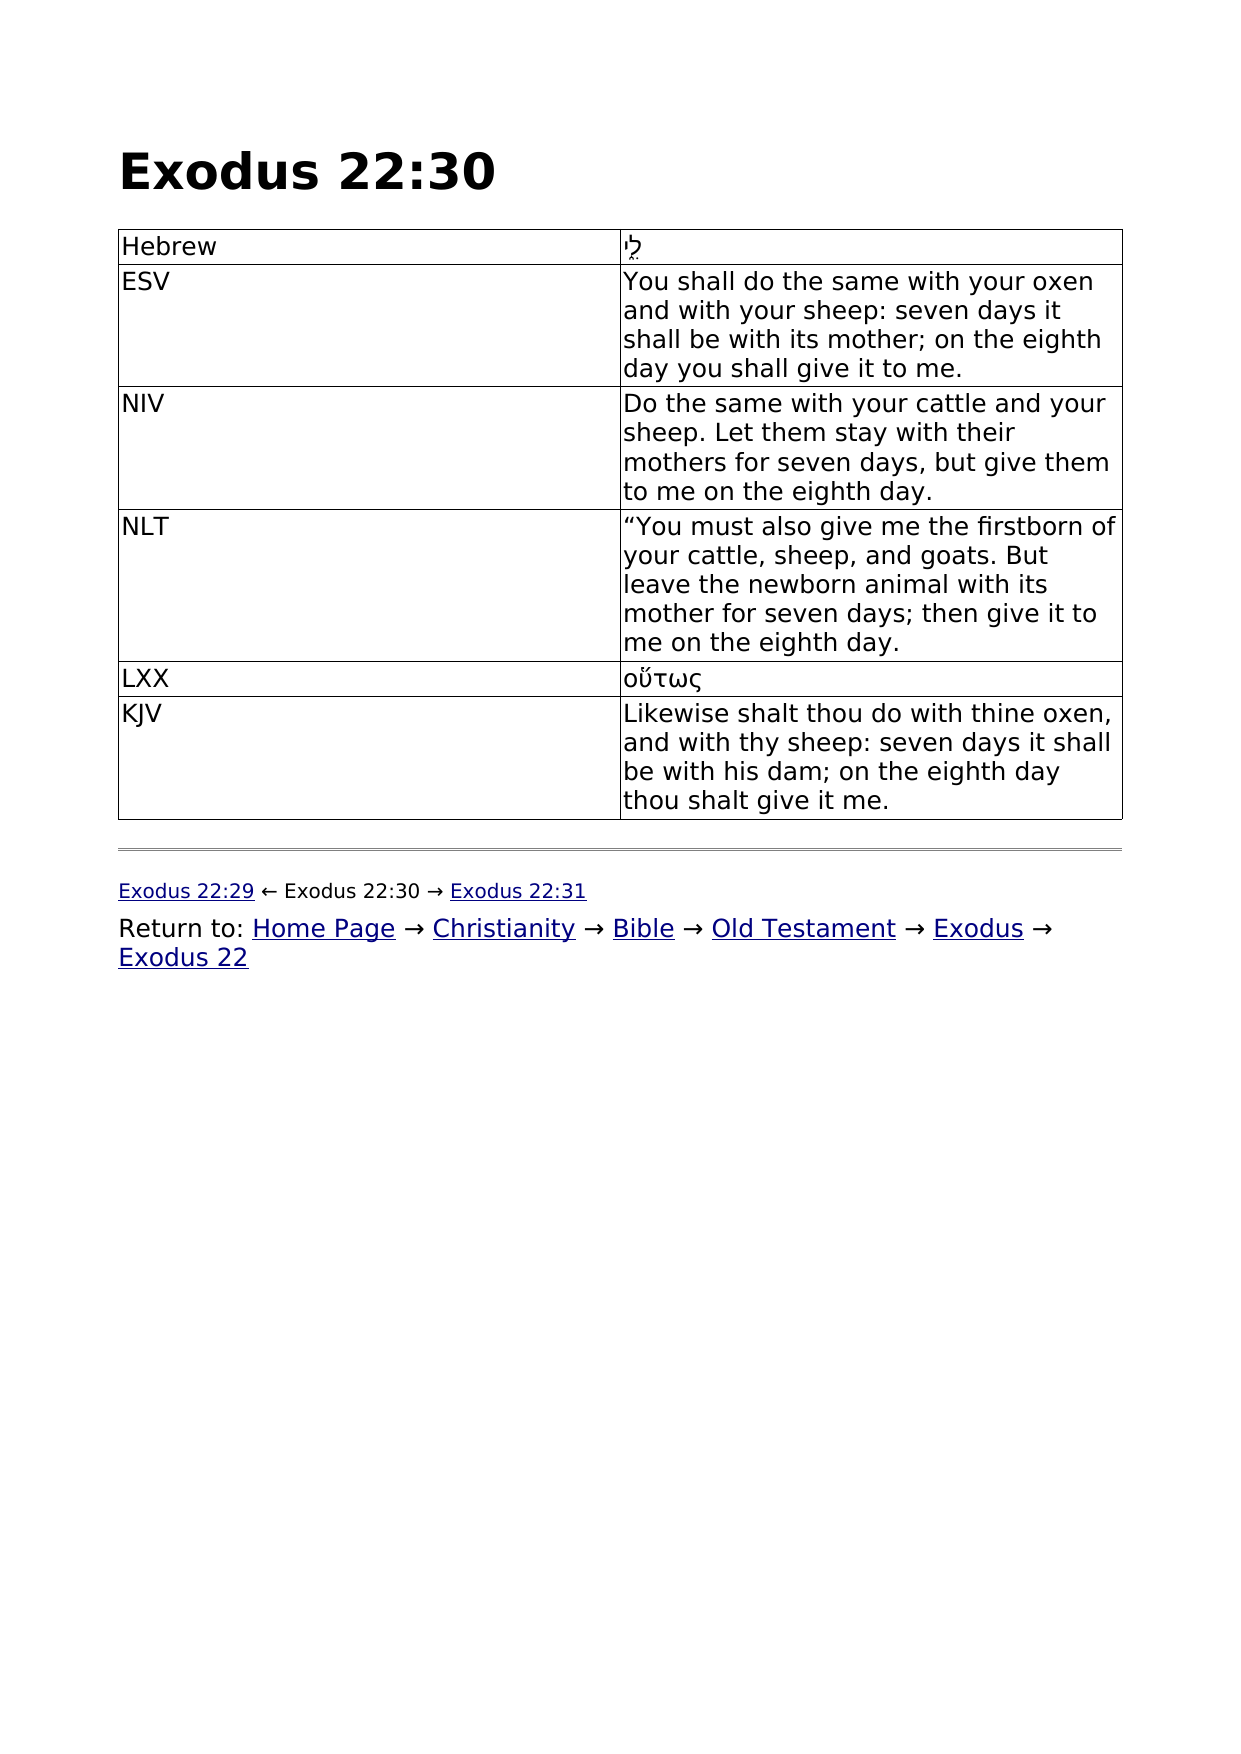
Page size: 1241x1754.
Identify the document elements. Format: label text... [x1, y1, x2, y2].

table_header לִ֑י [621, 230, 1122, 264]
table_cell Likewise shalt thou do with thine oxen, and with thy sheep: seven days it shall be with his dam; on the eighth day thou shalt give it me. [621, 697, 1122, 818]
table_cell ESV [119, 265, 620, 386]
table_cell “You must also give me the firstborn of your cattle, sheep, and goats. But leave the newborn animal with its mother for seven days; then give it to me on the eighth day. [621, 510, 1122, 661]
table_cell NIV [119, 387, 620, 509]
table_cell NLT [119, 510, 620, 661]
text Return to: Home Page → Christianity → Bible → Old Testament → Exodus → Exodus 22 [118, 914, 1122, 972]
table_cell Do the same with your cattle and your sheep. Let them stay with their mothers for seven days, but give them to me on the eighth day. [621, 387, 1122, 509]
table_header Hebrew [119, 230, 620, 264]
table_cell οὕτως [621, 662, 1122, 696]
table_cell KJV [119, 697, 620, 818]
table_cell LXX [119, 662, 620, 696]
subtitle Exodus 22:30 [118, 143, 1122, 201]
text Exodus 22:29 ← Exodus 22:30 → Exodus 22:31 [118, 880, 1122, 914]
table_cell You shall do the same with your oxen and with your sheep: seven days it shall be with its mother; on the eighth day you shall give it to me. [621, 265, 1122, 386]
